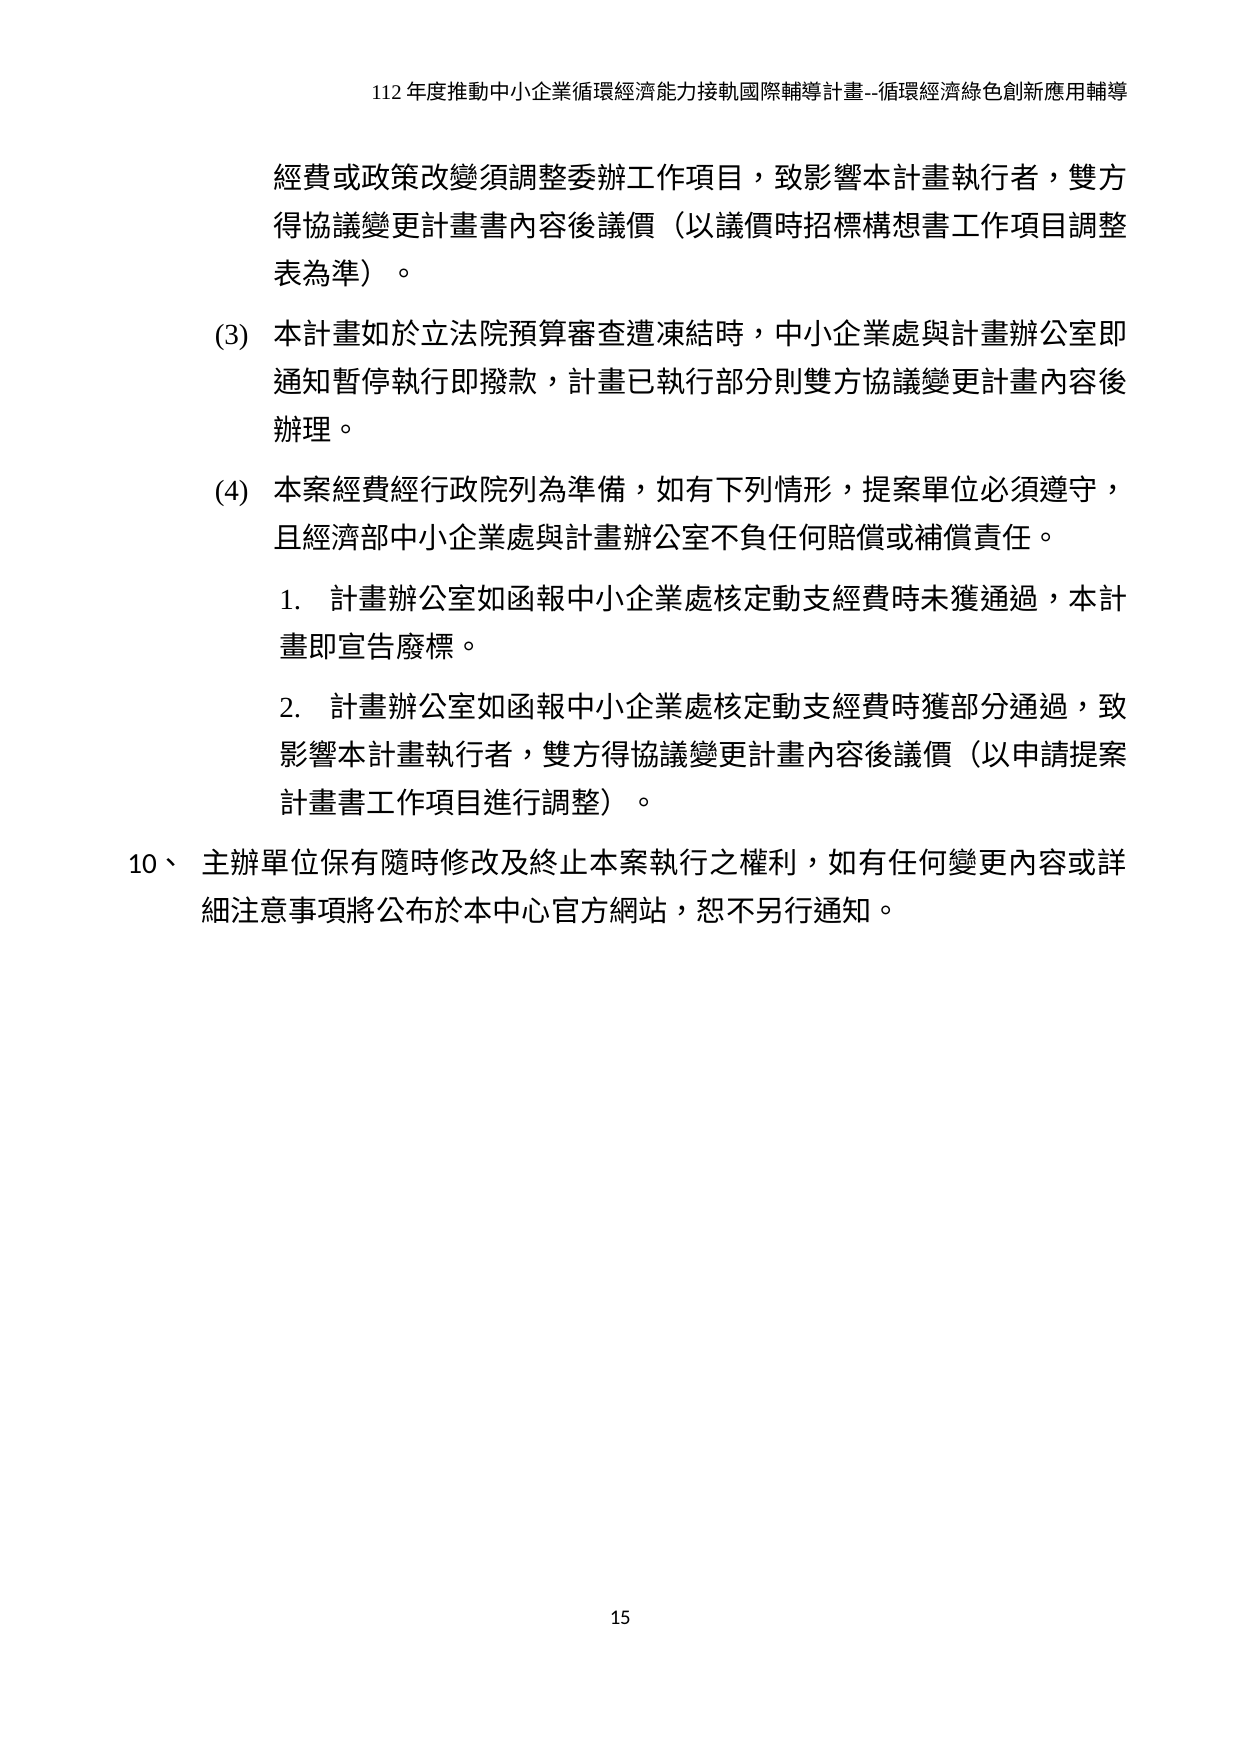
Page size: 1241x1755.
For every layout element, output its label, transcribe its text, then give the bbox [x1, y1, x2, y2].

list 主辦單位保有隨時修改及終止本案執行之權利，如有任何變更內容或詳細注意事項將公布於本中心官方網站，恕不另行通知。 [127, 835, 1128, 931]
list 經費或政策改變須調整委辦工作項目，致影響本計畫執行者，雙方得協議變更計畫書內容後議價（以議價時招標構想書工作項目調整表為準）。 [214, 150, 1128, 294]
list 計畫辦公室如函報中小企業處核定動支經費時獲部分通過，致影響本計畫執行者，雙方得協議變更計畫內容後議價（以申請提案計畫書工作項目進行調整）。 [279, 679, 1128, 823]
list 本案經費經行政院列為準備，如有下列情形，提案單位必須遵守，且經濟部中小企業處與計畫辦公室不負任何賠償或補償責任。 [214, 462, 1128, 558]
list 本計畫如於立法院預算審查遭凍結時，中小企業處與計畫辦公室即通知暫停執行即撥款，計畫已執行部分則雙方協議變更計畫內容後辦理。 [214, 306, 1128, 450]
list 計畫辦公室如函報中小企業處核定動支經費時未獲通過，本計畫即宣告廢標。 [279, 571, 1128, 667]
